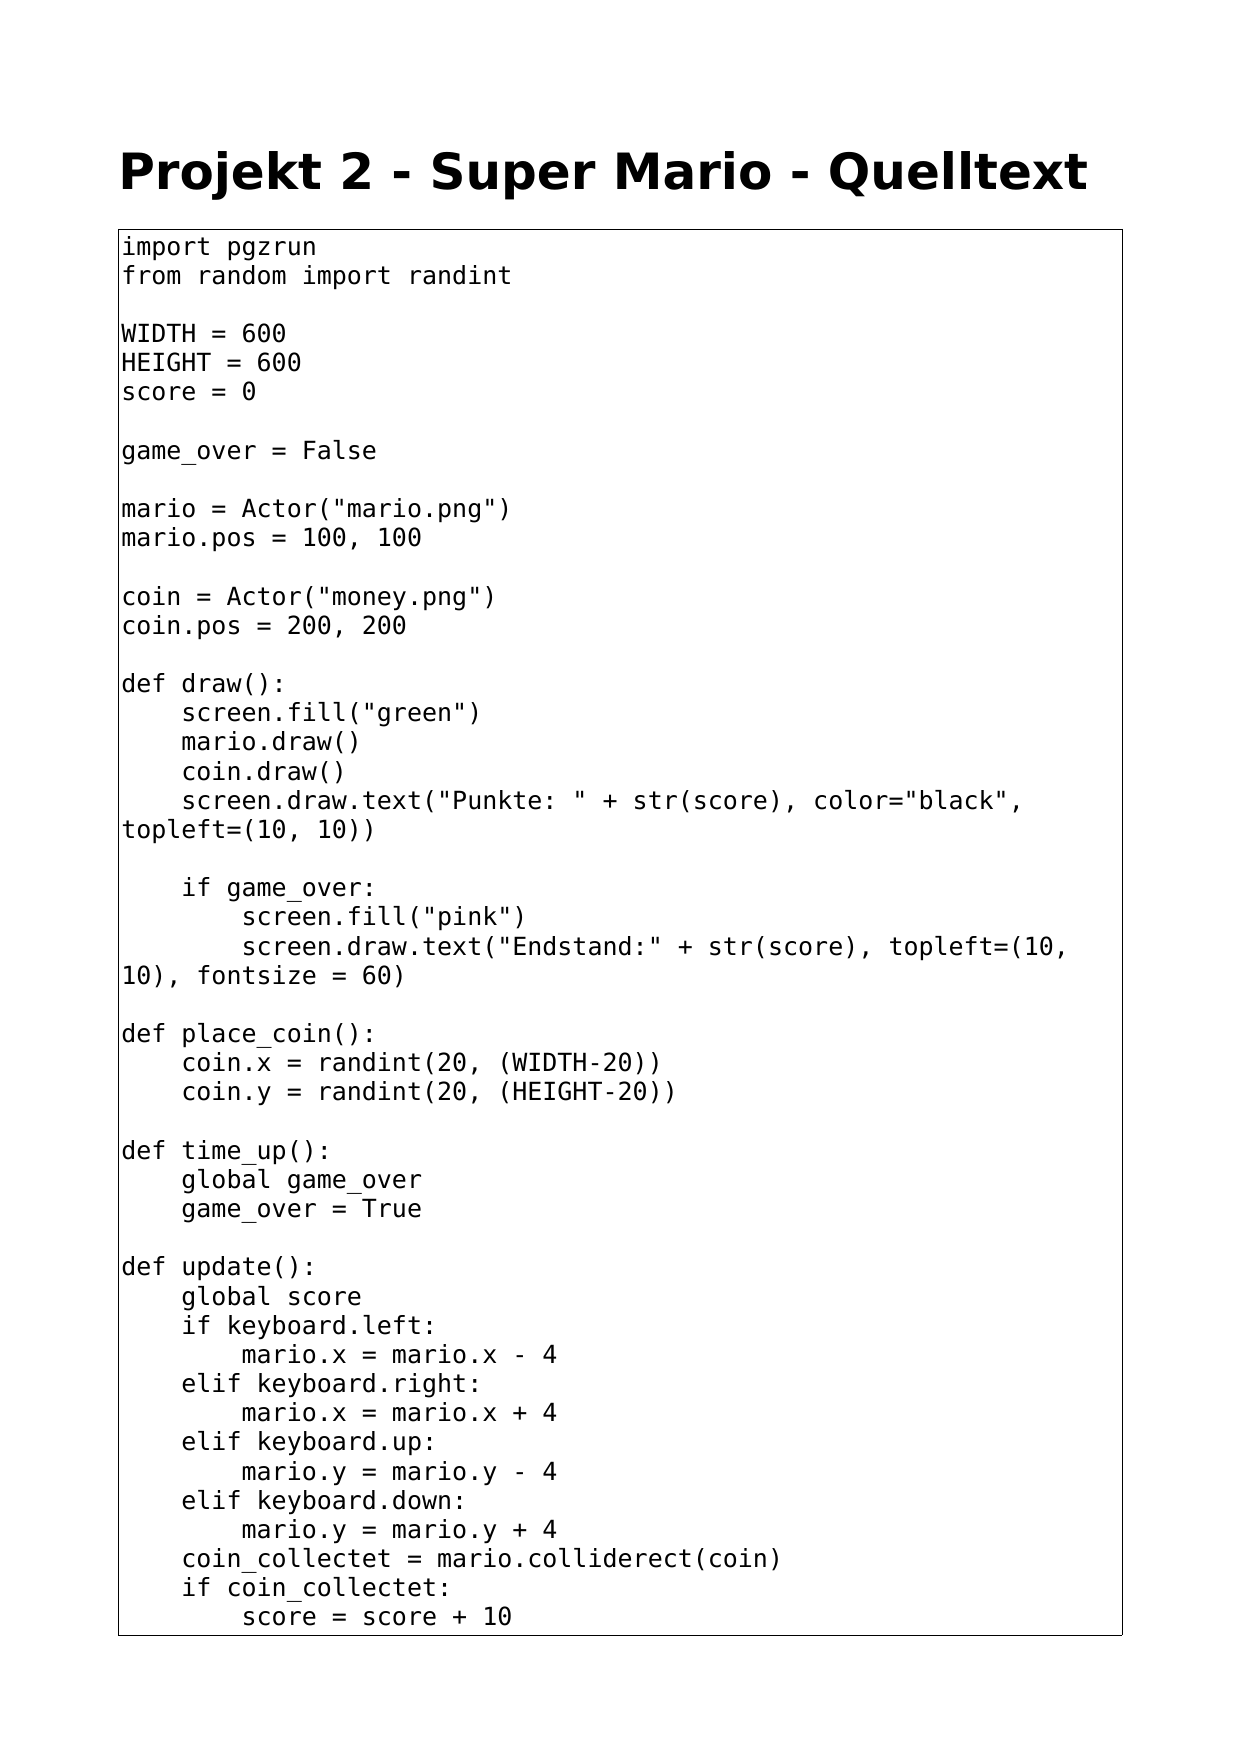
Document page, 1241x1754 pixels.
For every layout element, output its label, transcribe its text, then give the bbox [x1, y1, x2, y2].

subtitle Projekt 2 - Super Mario - Quelltext [118, 143, 1122, 201]
table_header import pgzrun from random import randint WIDTH = 600 HEIGHT = 600 score = 0 game_over = False mario = Actor("mario.png") mario.pos = 100, 100 coin = Actor("money.png") coin.pos = 200, 200 def draw(): screen.fill("green") mario.draw() coin.draw() screen.draw.text("Punkte: " + str(score), color="black", topleft=(10, 10)) if game_over: screen.fill("pink") screen.draw.text("Endstand:" + str(score), topleft=(10, 10), fontsize = 60) def place_coin(): coin.x = randint(20, (WIDTH-20)) coin.y = randint(20, (HEIGHT-20)) def time_up(): global game_over game_over = True def update(): global score if keyboard.left: mario.x = mario.x - 4 elif keyboard.right: mario.x = mario.x + 4 elif keyboard.up: mario.y = mario.y - 4 elif keyboard.down: mario.y = mario.y + 4 coin_collectet = mario.colliderect(coin) if coin_collectet: score = score + 10 [119, 230, 1122, 1634]
